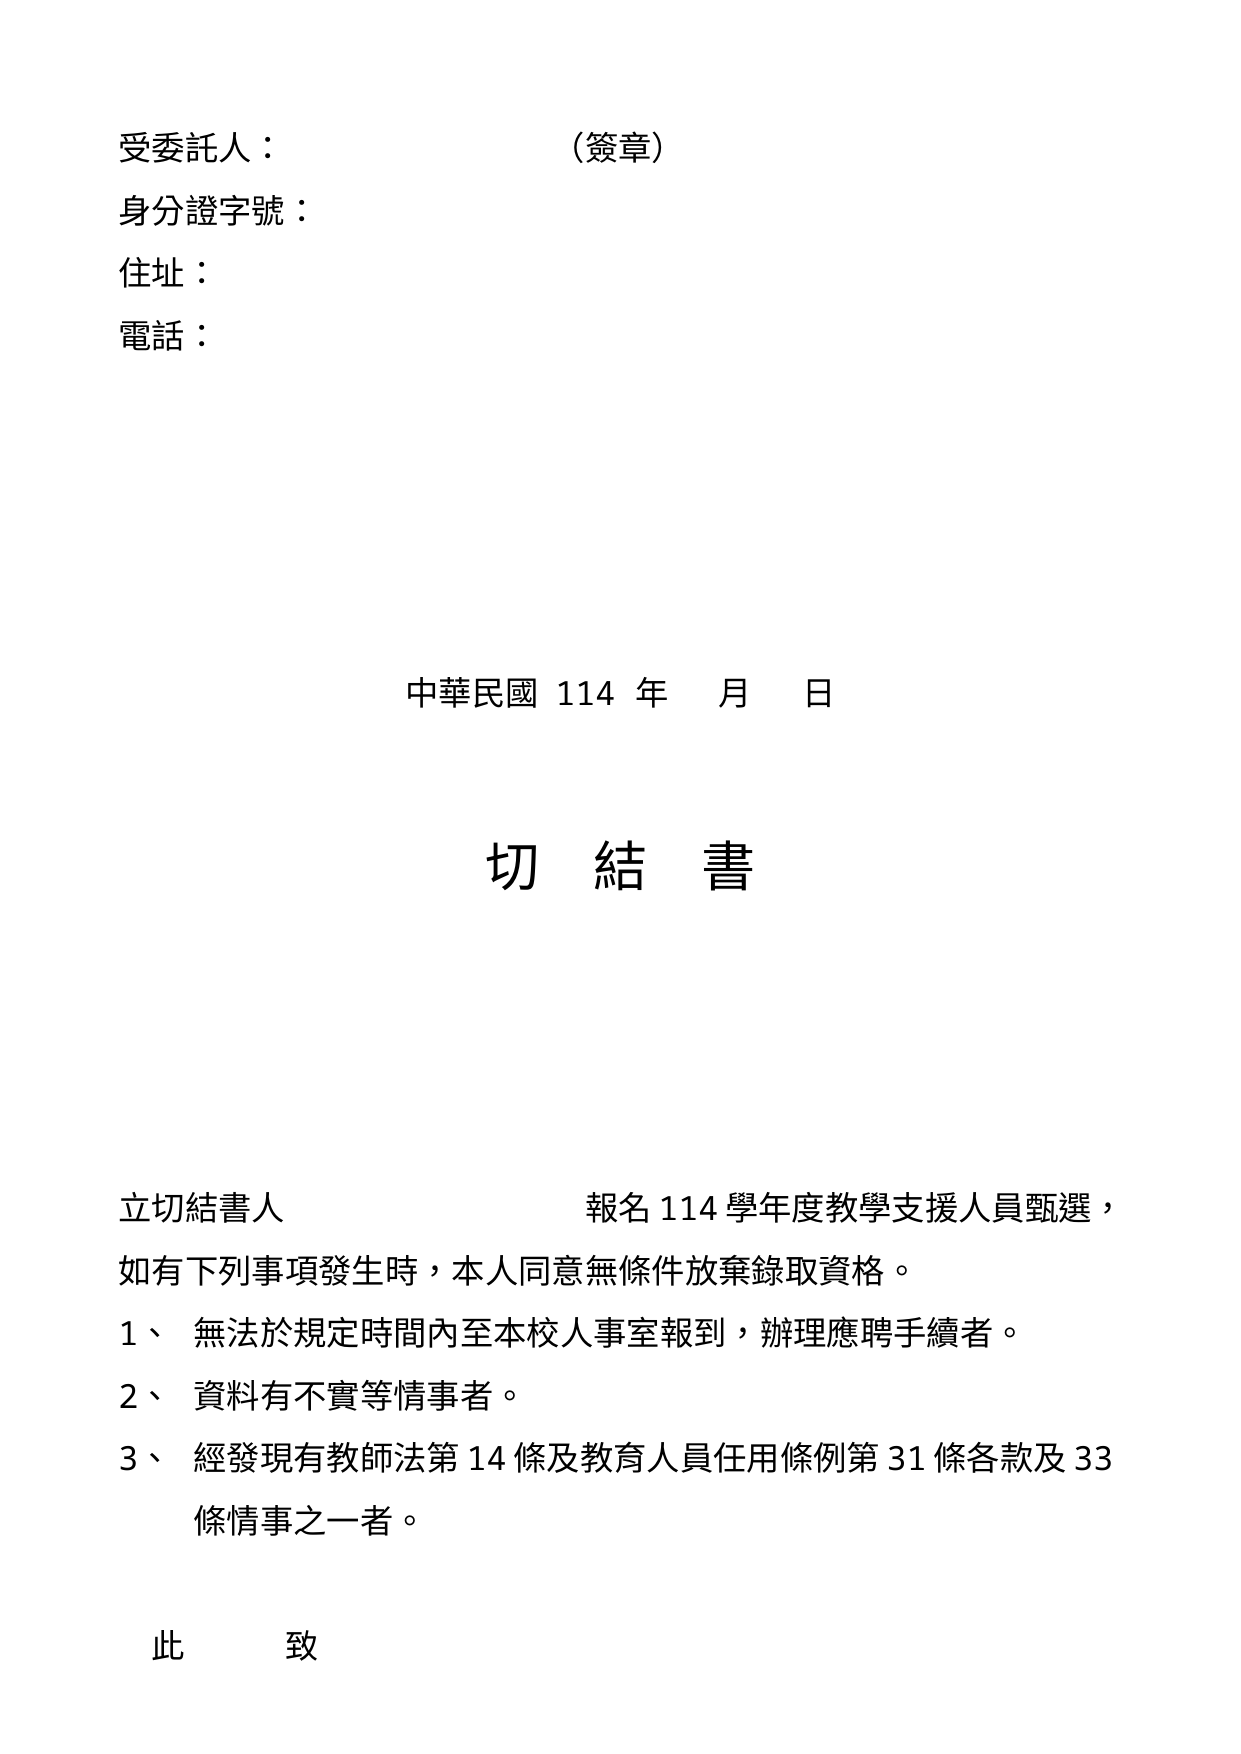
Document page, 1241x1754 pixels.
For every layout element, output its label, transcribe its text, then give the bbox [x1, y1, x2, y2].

text 住址： [118, 229, 1122, 292]
text 此 致 [118, 1602, 1122, 1665]
text 電話： [118, 292, 1122, 354]
text 身分證字號： [118, 167, 1122, 229]
list 經發現有教師法第14條及教育人員任用條例第31條各款及33條情事之一者。 [118, 1415, 1122, 1540]
text 受委託人： （簽章） [118, 104, 1122, 167]
list 無法於規定時間內至本校人事室報到，辦理應聘手續者。 [118, 1290, 1122, 1352]
list 資料有不實等情事者。 [118, 1352, 1122, 1415]
text 中華民國 114 年 月 日 [118, 667, 1122, 716]
text 切 結 書 [118, 790, 1122, 915]
text 立切結書人 報名114學年度教學支援人員甄選，如有下列事項發生時，本人同意無條件放棄錄取資格。 [118, 1165, 1122, 1290]
